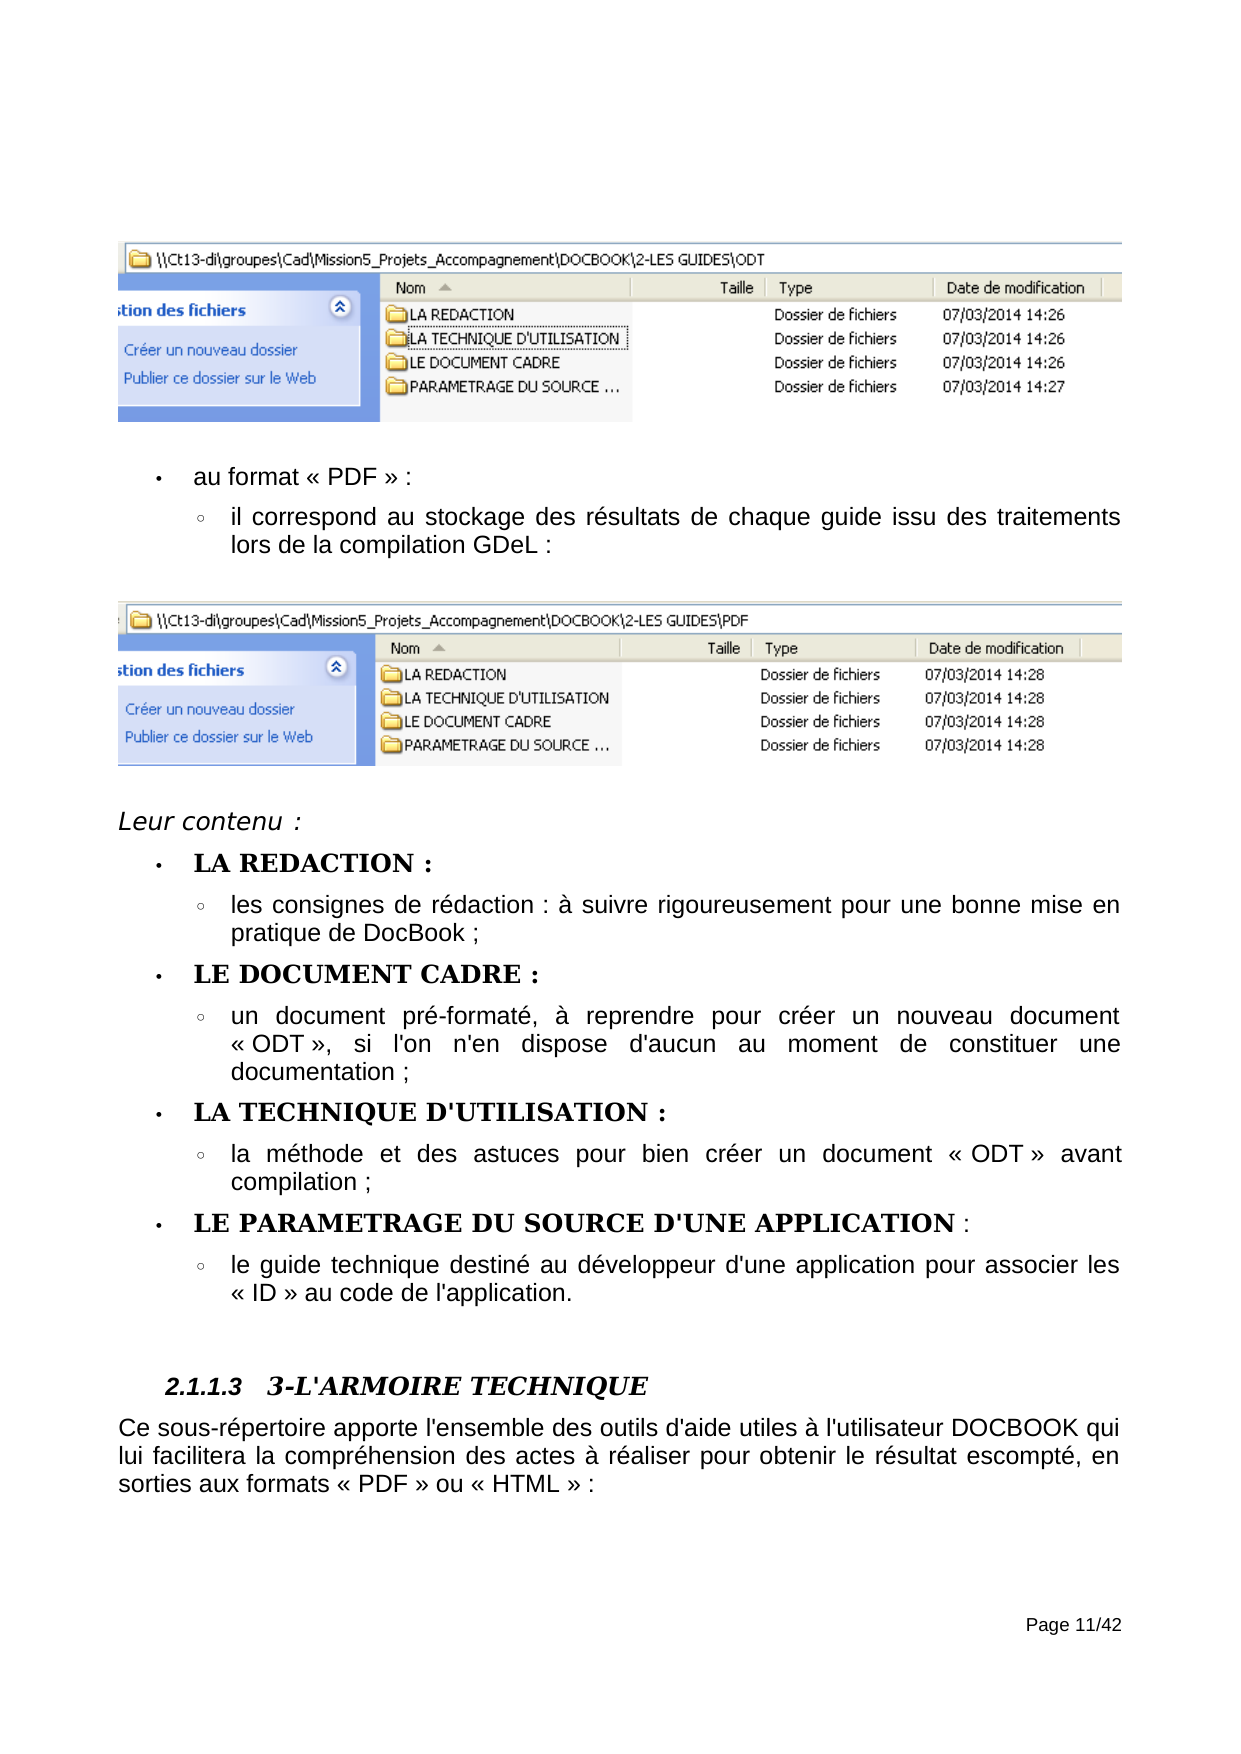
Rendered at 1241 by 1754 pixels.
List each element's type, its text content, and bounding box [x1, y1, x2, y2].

list LA REDACTION : [156, 849, 1122, 878]
text Ce sous-répertoire apporte l'ensemble des outils d'aide utiles à l'utilisateur DOCBOOK qui lui facilitera la compréhension des actes à réaliser pour obtenir le résultat escompté, en sorties aux formats « PDF » ou « HTML » : [118, 1414, 1122, 1498]
picture [118, 241, 1122, 422]
picture [118, 601, 1122, 766]
list au format « PDF » : [156, 462, 1122, 490]
list un document pré-formaté, à reprendre pour créer un nouveau document « ODT », si l'on n'en dispose d'aucun au moment de constituer une documentation ; [193, 1001, 1122, 1086]
list LA TECHNIQUE D'UTILISATION : [156, 1098, 1122, 1127]
list la méthode et des astuces pour bien créer un document « ODT » avant compilation ; [193, 1140, 1122, 1196]
text Leur contenu : [118, 807, 1122, 836]
list LE DOCUMENT CADRE : [156, 959, 1122, 989]
subtitle 3-L'ARMOIRE TECHNIQUE [165, 1372, 1122, 1402]
list il correspond au stockage des résultats de chaque guide issu des traitements lors de la compilation GDeL : [193, 503, 1122, 559]
list LE PARAMETRAGE DU SOURCE D'UNE APPLICATION : [156, 1208, 1122, 1238]
list les consignes de rédaction : à suivre rigoureusement pour une bonne mise en pratique de DocBook ; [193, 891, 1122, 947]
list le guide technique destiné au développeur d'une application pour associer les « ID » au code de l'application. [193, 1251, 1122, 1307]
